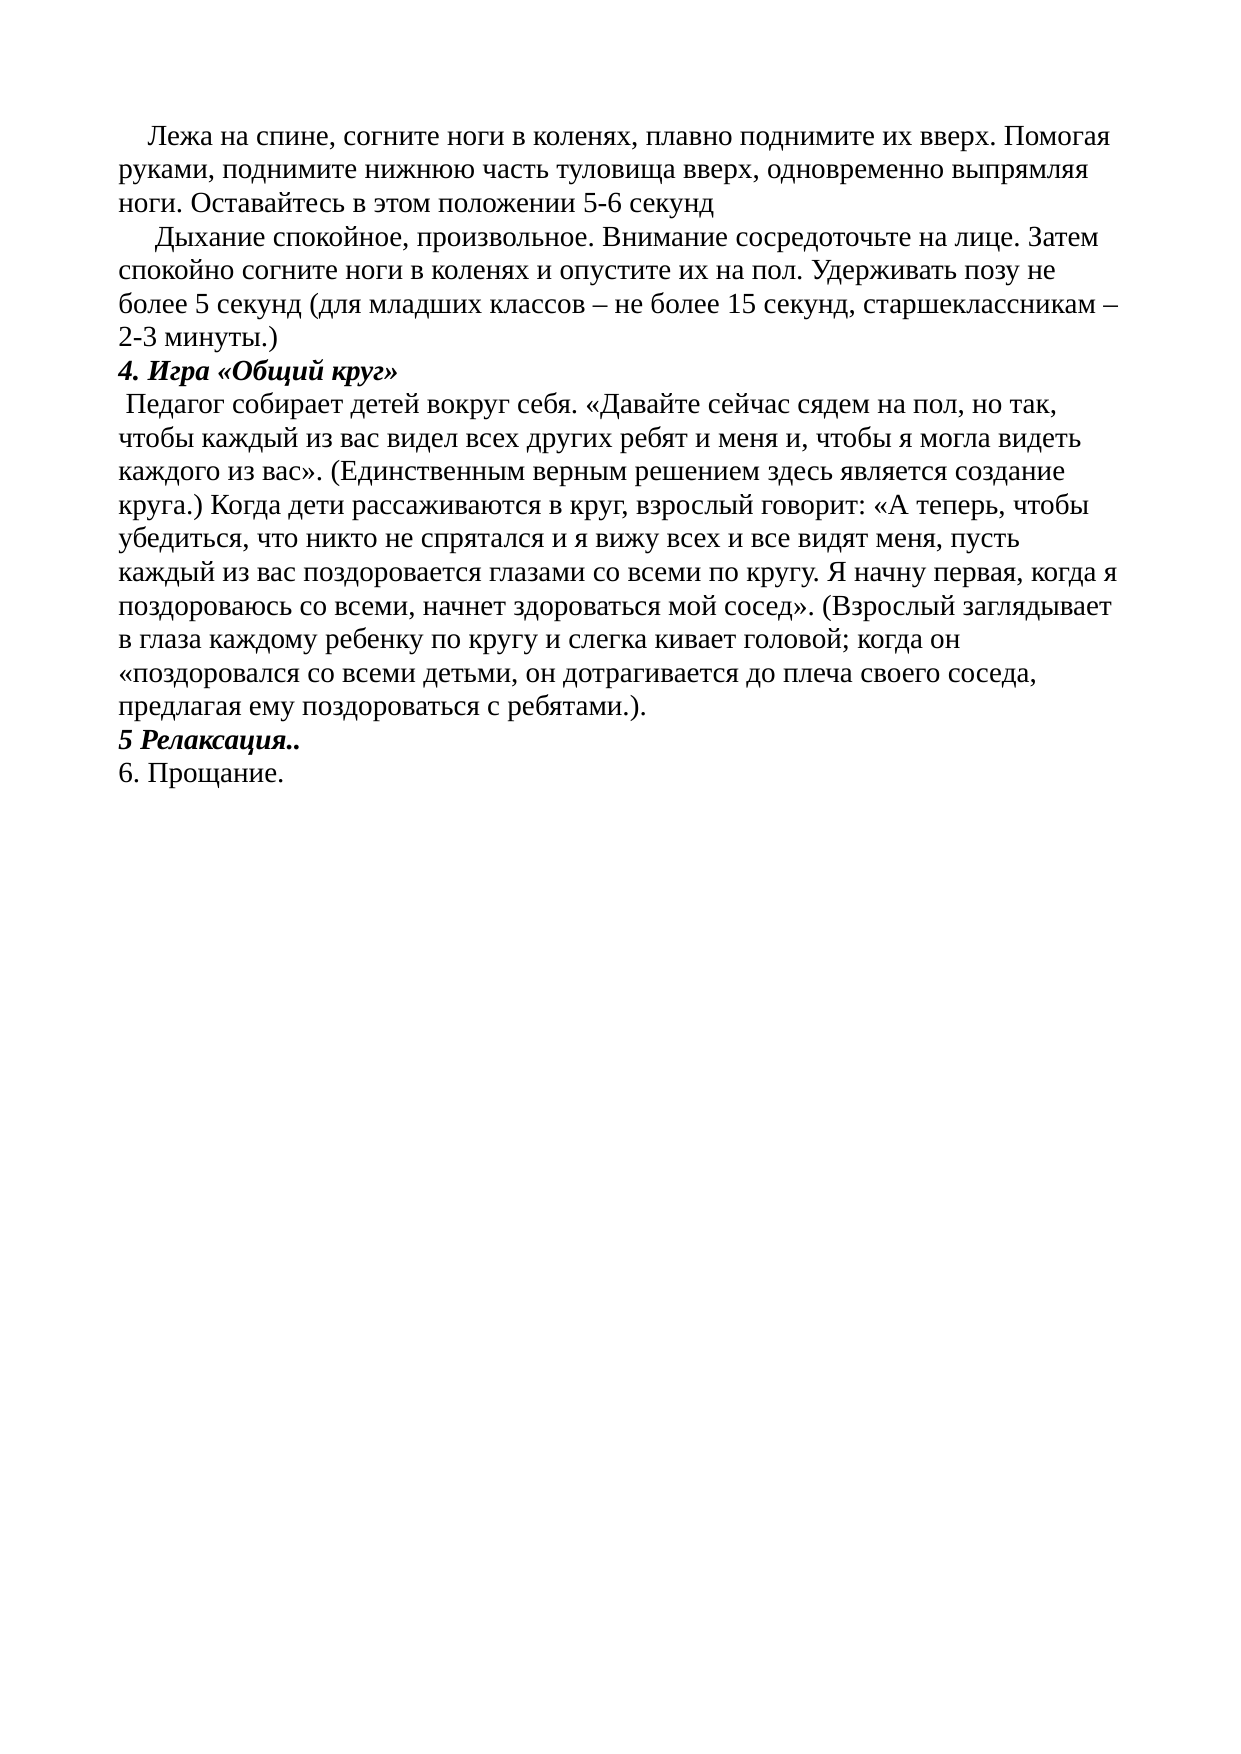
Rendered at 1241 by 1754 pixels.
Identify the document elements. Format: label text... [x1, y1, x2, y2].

text Лежа на спине, согните ноги в коленях, плавно поднимите их вверх. Помогая руками, поднимите нижнюю часть туловища вверх, одновременно выпрямляя ноги. Оставайтесь в этом положении 5-6 секунд [118, 118, 1122, 219]
text 6. Прощание. [118, 755, 1122, 789]
text 4. Игра «Общий круг» [118, 353, 1122, 386]
text Дыхание спокойное, произвольное. Внимание сосредоточьте на лице. Затем спокойно согните ноги в коленях и опустите их на пол. Удерживать позу не более 5 секунд (для младших классов – не более 15 секунд, старшеклассникам – 2-3 минуты.) [118, 219, 1122, 353]
text 5 Релаксация.. [118, 722, 1122, 755]
text Педагог собирает детей вокруг себя. «Давайте сейчас сядем на пол, но так, чтобы каждый из вас видел всех других ребят и меня и, чтобы я могла видеть каждого из вас». (Единственным верным решением здесь является создание круга.) Когда дети рассаживаются в круг, взрослый говорит: «А теперь, чтобы убедиться, что никто не спрятался и я вижу всех и все видят меня, пусть каждый из вас поздоровается глазами со всеми по кругу. Я начну первая, когда я поздороваюсь со всеми, начнет здороваться мой сосед». (Взрослый заглядывает в глаза каждому ребенку по кругу и слегка кивает головой; когда он «поздоровался со всеми детьми, он дотрагивается до плеча своего соседа, предлагая ему поздороваться с ребятами.). [118, 386, 1122, 722]
